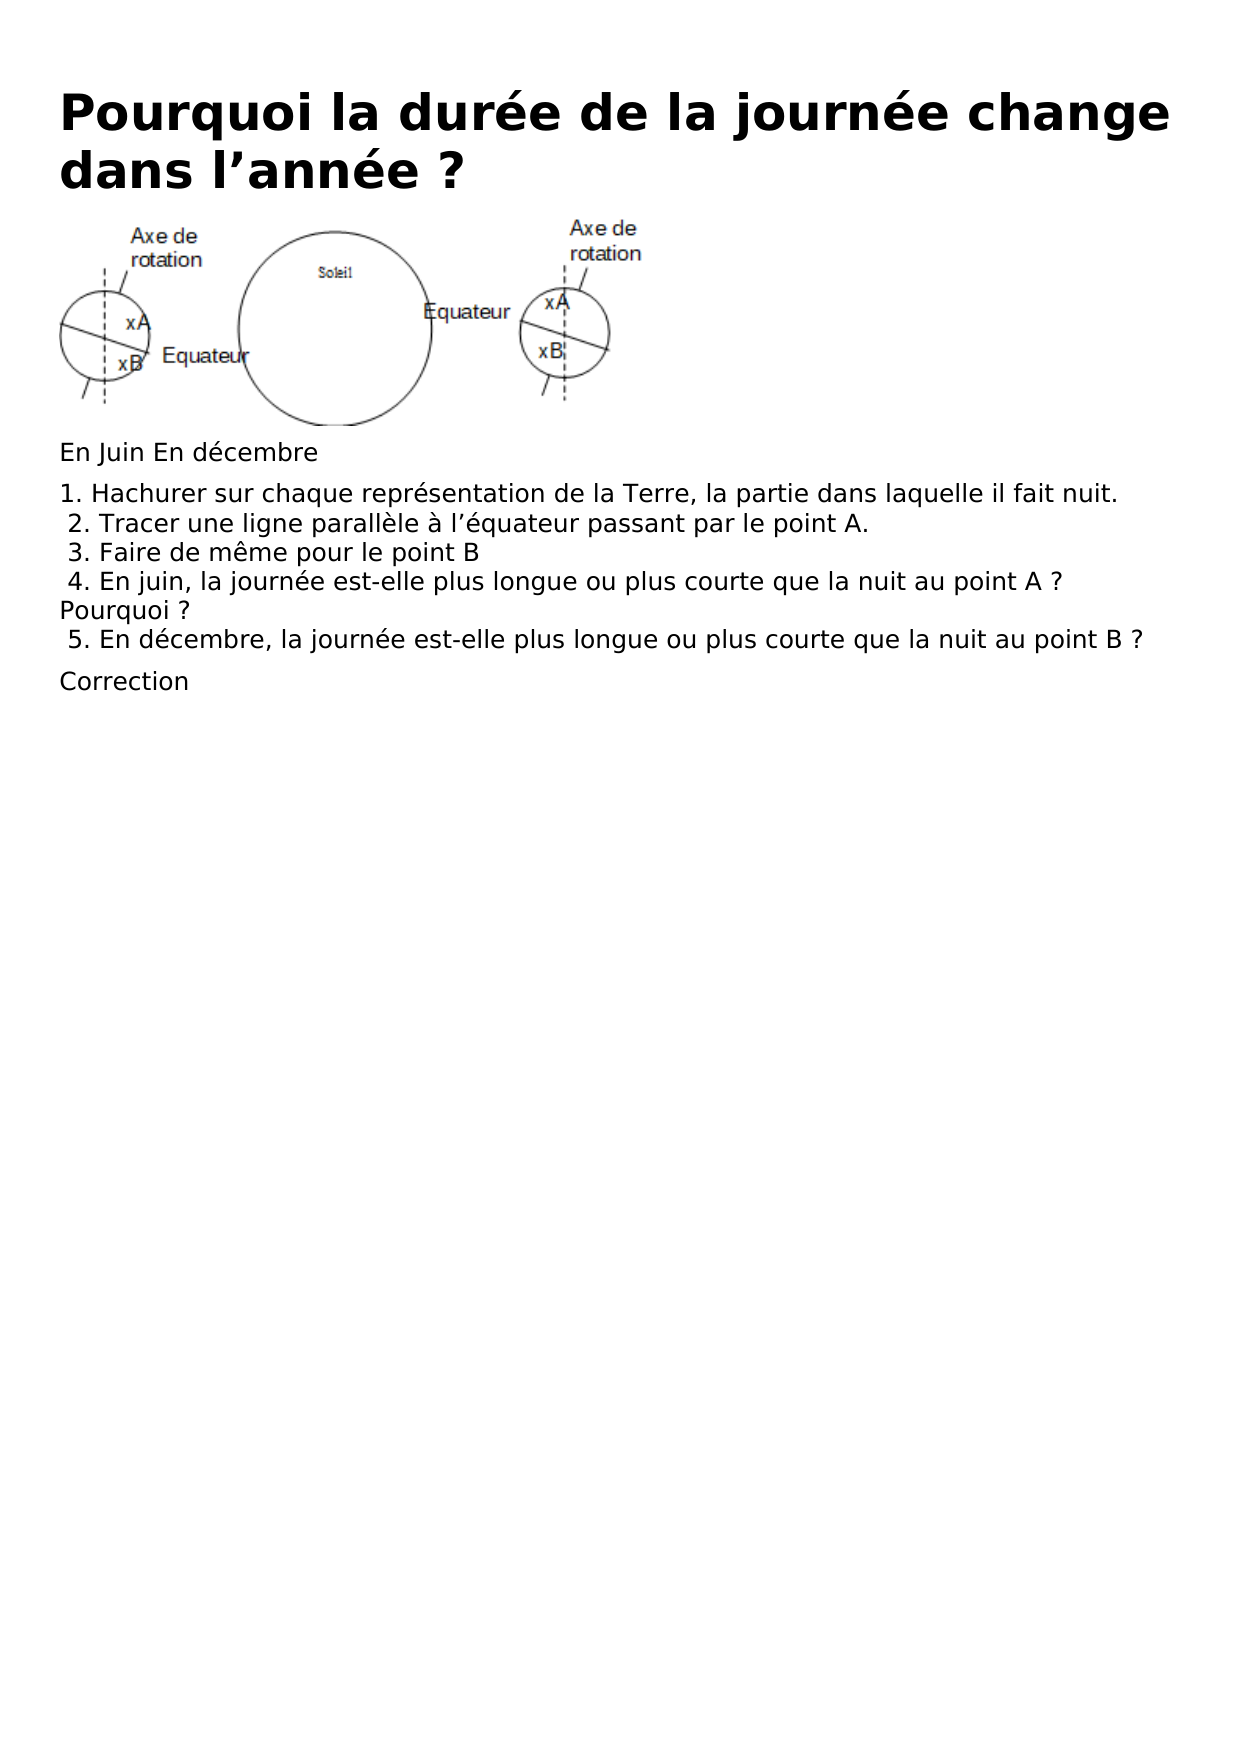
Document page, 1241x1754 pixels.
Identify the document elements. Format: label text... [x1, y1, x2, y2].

text En Juin En décembre [59, 438, 1181, 467]
text Correction [59, 667, 1181, 696]
text 1. Hachurer sur chaque représentation de la Terre, la partie dans laquelle il fait nuit. 2. Tracer une ligne parallèle à l’équateur passant par le point A. 3. Faire de même pour le point B 4. En juin, la journée est-elle plus longue ou plus courte que la nuit au point A ? Pourquoi ? 5. En décembre, la journée est-elle plus longue ou plus courte que la nuit au point B ? [59, 480, 1181, 655]
subtitle Pourquoi la durée de la journée change dans l’année ? [59, 84, 1181, 201]
picture [59, 213, 656, 426]
